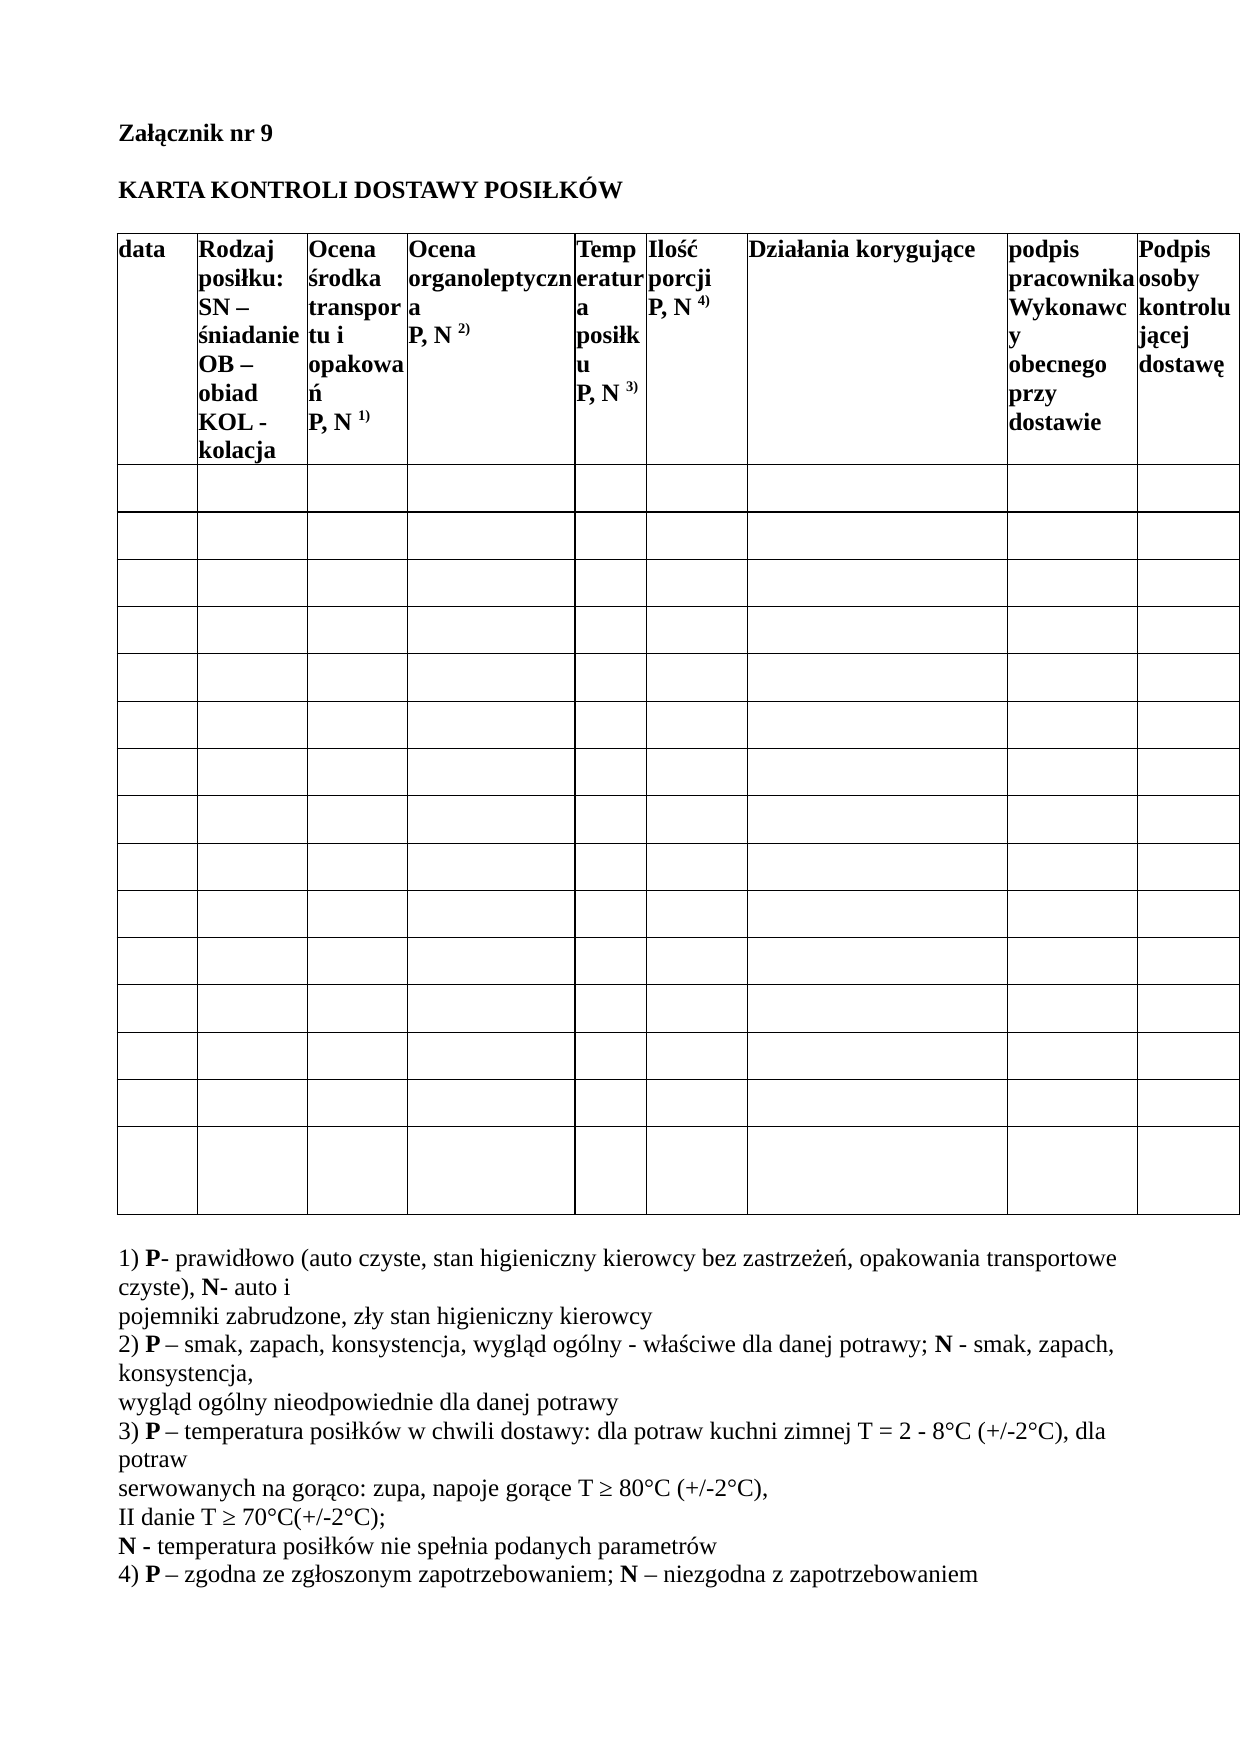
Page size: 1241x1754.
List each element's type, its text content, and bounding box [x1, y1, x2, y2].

table_cell [1138, 702, 1239, 748]
table_cell [647, 1127, 747, 1213]
table_cell [118, 938, 197, 984]
table_cell [748, 1127, 1007, 1213]
table_cell [198, 513, 307, 559]
table_cell [198, 796, 307, 842]
table_cell [308, 749, 407, 795]
table_cell [647, 513, 747, 559]
table_cell [308, 796, 407, 842]
table_header Ocena organoleptyczna P, N 2) [408, 234, 574, 464]
text pojemniki zabrudzone, zły stan higieniczny kierowcy [118, 1301, 1122, 1329]
table_cell [748, 796, 1007, 842]
text 4) P – zgodna ze zgłoszonym zapotrzebowaniem; N – niezgodna z zapotrzebowaniem [118, 1559, 1122, 1588]
table_cell [1138, 938, 1239, 984]
table_cell [198, 1127, 307, 1213]
table_cell [408, 844, 574, 890]
table_header Ocena środka transportu i opakowań P, N 1) [308, 234, 407, 464]
table_cell [647, 938, 747, 984]
table_header Temperatura posiłku P, N 3) [576, 234, 646, 464]
table_cell [647, 560, 747, 606]
table_cell [647, 891, 747, 937]
table_cell [198, 844, 307, 890]
table_cell [1008, 607, 1137, 653]
text 2) P – smak, zapach, konsystencja, wygląd ogólny - właściwe dla danej potrawy; N - smak, zapach, konsystencja, [118, 1329, 1122, 1387]
table_cell [118, 844, 197, 890]
table_cell [1138, 465, 1239, 511]
table_cell [198, 607, 307, 653]
table_cell [198, 938, 307, 984]
table_header Rodzaj posiłku: SN – śniadanie OB – obiad KOL - kolacja [198, 234, 307, 464]
table_cell [1138, 844, 1239, 890]
table_cell [1008, 985, 1137, 1032]
table_cell [408, 1127, 574, 1213]
table_cell [1138, 654, 1239, 701]
table_cell [576, 1033, 646, 1079]
table_header data [118, 234, 197, 464]
table_cell [576, 513, 646, 559]
table_cell [1138, 607, 1239, 653]
table_cell [576, 607, 646, 653]
table_cell [1008, 749, 1137, 795]
table_cell [118, 1033, 197, 1079]
table_cell [647, 702, 747, 748]
table_cell [118, 1127, 197, 1213]
table_cell [308, 938, 407, 984]
table_cell [198, 654, 307, 701]
table_cell [1008, 560, 1137, 606]
table_cell [308, 985, 407, 1032]
table_cell [198, 1080, 307, 1126]
table_cell [748, 607, 1007, 653]
table_cell [647, 1080, 747, 1126]
table_cell [748, 844, 1007, 890]
table_cell [1008, 513, 1137, 559]
table_cell [1138, 1033, 1239, 1079]
table_cell [118, 560, 197, 606]
table_cell [1138, 749, 1239, 795]
table_header podpis pracownika Wykonawcy obecnego przy dostawie [1008, 234, 1137, 464]
table_cell [1008, 938, 1137, 984]
table_cell [1008, 891, 1137, 937]
table_cell [118, 891, 197, 937]
table_cell [1138, 891, 1239, 937]
table_cell [308, 702, 407, 748]
table_cell [1138, 1080, 1239, 1126]
table_cell [748, 513, 1007, 559]
table_cell [408, 891, 574, 937]
table_cell [408, 560, 574, 606]
table_cell [408, 1033, 574, 1079]
table_cell [198, 702, 307, 748]
table_cell [647, 465, 747, 511]
table_cell [748, 465, 1007, 511]
table_cell [118, 607, 197, 653]
table_header Działania korygujące [748, 234, 1007, 464]
table_cell [308, 513, 407, 559]
table_cell [576, 1127, 646, 1213]
text wygląd ogólny nieodpowiednie dla danej potrawy [118, 1387, 1122, 1416]
table_cell [118, 749, 197, 795]
table_cell [198, 891, 307, 937]
table_cell [1138, 560, 1239, 606]
table_cell [408, 938, 574, 984]
table_cell [576, 654, 646, 701]
table_cell [308, 844, 407, 890]
table_cell [118, 702, 197, 748]
table_cell [647, 844, 747, 890]
table_cell [118, 513, 197, 559]
table_cell [308, 654, 407, 701]
table_cell [647, 654, 747, 701]
table_cell [198, 749, 307, 795]
table_cell [576, 796, 646, 842]
table_header Podpis osoby kontrolującej dostawę [1138, 234, 1239, 464]
table_cell [576, 465, 646, 511]
table_cell [408, 702, 574, 748]
table_cell [408, 796, 574, 842]
table_cell [1008, 844, 1137, 890]
text Załącznik nr 9 [118, 118, 1122, 147]
table_cell [118, 985, 197, 1032]
table_cell [576, 702, 646, 748]
table_cell [576, 749, 646, 795]
table_cell [118, 796, 197, 842]
table_cell [118, 654, 197, 701]
text serwowanych na gorąco: zupa, napoje gorące T ≥ 80°C (+/-2°C), [118, 1473, 1122, 1502]
table_cell [1138, 985, 1239, 1032]
table_cell [408, 749, 574, 795]
table_cell [748, 985, 1007, 1032]
table_cell [1008, 796, 1137, 842]
table_cell [748, 1033, 1007, 1079]
table_cell [198, 985, 307, 1032]
table_cell [576, 891, 646, 937]
table_cell [647, 796, 747, 842]
text 3) P – temperatura posiłków w chwili dostawy: dla potraw kuchni zimnej T = 2 - 8°C (+/-2°C), dla potraw [118, 1416, 1122, 1473]
table_cell [308, 1080, 407, 1126]
table_cell [198, 560, 307, 606]
table_cell [308, 465, 407, 511]
table_cell [748, 1080, 1007, 1126]
table_cell [1138, 1127, 1239, 1213]
table_header Ilość porcji P, N 4) [647, 234, 747, 464]
table_cell [308, 891, 407, 937]
text KARTA KONTROLI DOSTAWY POSIŁKÓW [118, 176, 1122, 204]
table_cell [198, 1033, 307, 1079]
table_cell [576, 560, 646, 606]
table_cell [118, 1080, 197, 1126]
table_cell [576, 938, 646, 984]
table_cell [576, 844, 646, 890]
table_cell [408, 465, 574, 511]
text 1) P- prawidłowo (auto czyste, stan higieniczny kierowcy bez zastrzeżeń, opakowania transportowe czyste), N- auto i [118, 1243, 1122, 1301]
table_cell [1138, 513, 1239, 559]
table_cell [308, 1127, 407, 1213]
table_cell [1008, 702, 1137, 748]
table_cell [748, 560, 1007, 606]
table_cell [748, 702, 1007, 748]
table_cell [408, 513, 574, 559]
table_cell [748, 654, 1007, 701]
table_cell [408, 654, 574, 701]
table_cell [408, 985, 574, 1032]
table_cell [1008, 1033, 1137, 1079]
table_cell [118, 465, 197, 511]
table_cell [647, 607, 747, 653]
table_cell [1008, 1127, 1137, 1213]
table_cell [748, 938, 1007, 984]
table_cell [408, 607, 574, 653]
table_cell [1008, 654, 1137, 701]
text II danie T ≥ 70°C(+/-2°C); [118, 1502, 1122, 1531]
table_cell [1138, 796, 1239, 842]
table_cell [748, 749, 1007, 795]
table_cell [647, 985, 747, 1032]
table_cell [408, 1080, 574, 1126]
table_cell [647, 1033, 747, 1079]
text N - temperatura posiłków nie spełnia podanych parametrów [118, 1531, 1122, 1559]
table_cell [308, 560, 407, 606]
table_cell [576, 985, 646, 1032]
table_cell [308, 1033, 407, 1079]
table_cell [1008, 465, 1137, 511]
table_cell [748, 891, 1007, 937]
table_cell [1008, 1080, 1137, 1126]
table_cell [308, 607, 407, 653]
table_cell [198, 465, 307, 511]
table_cell [647, 749, 747, 795]
table_cell [576, 1080, 646, 1126]
